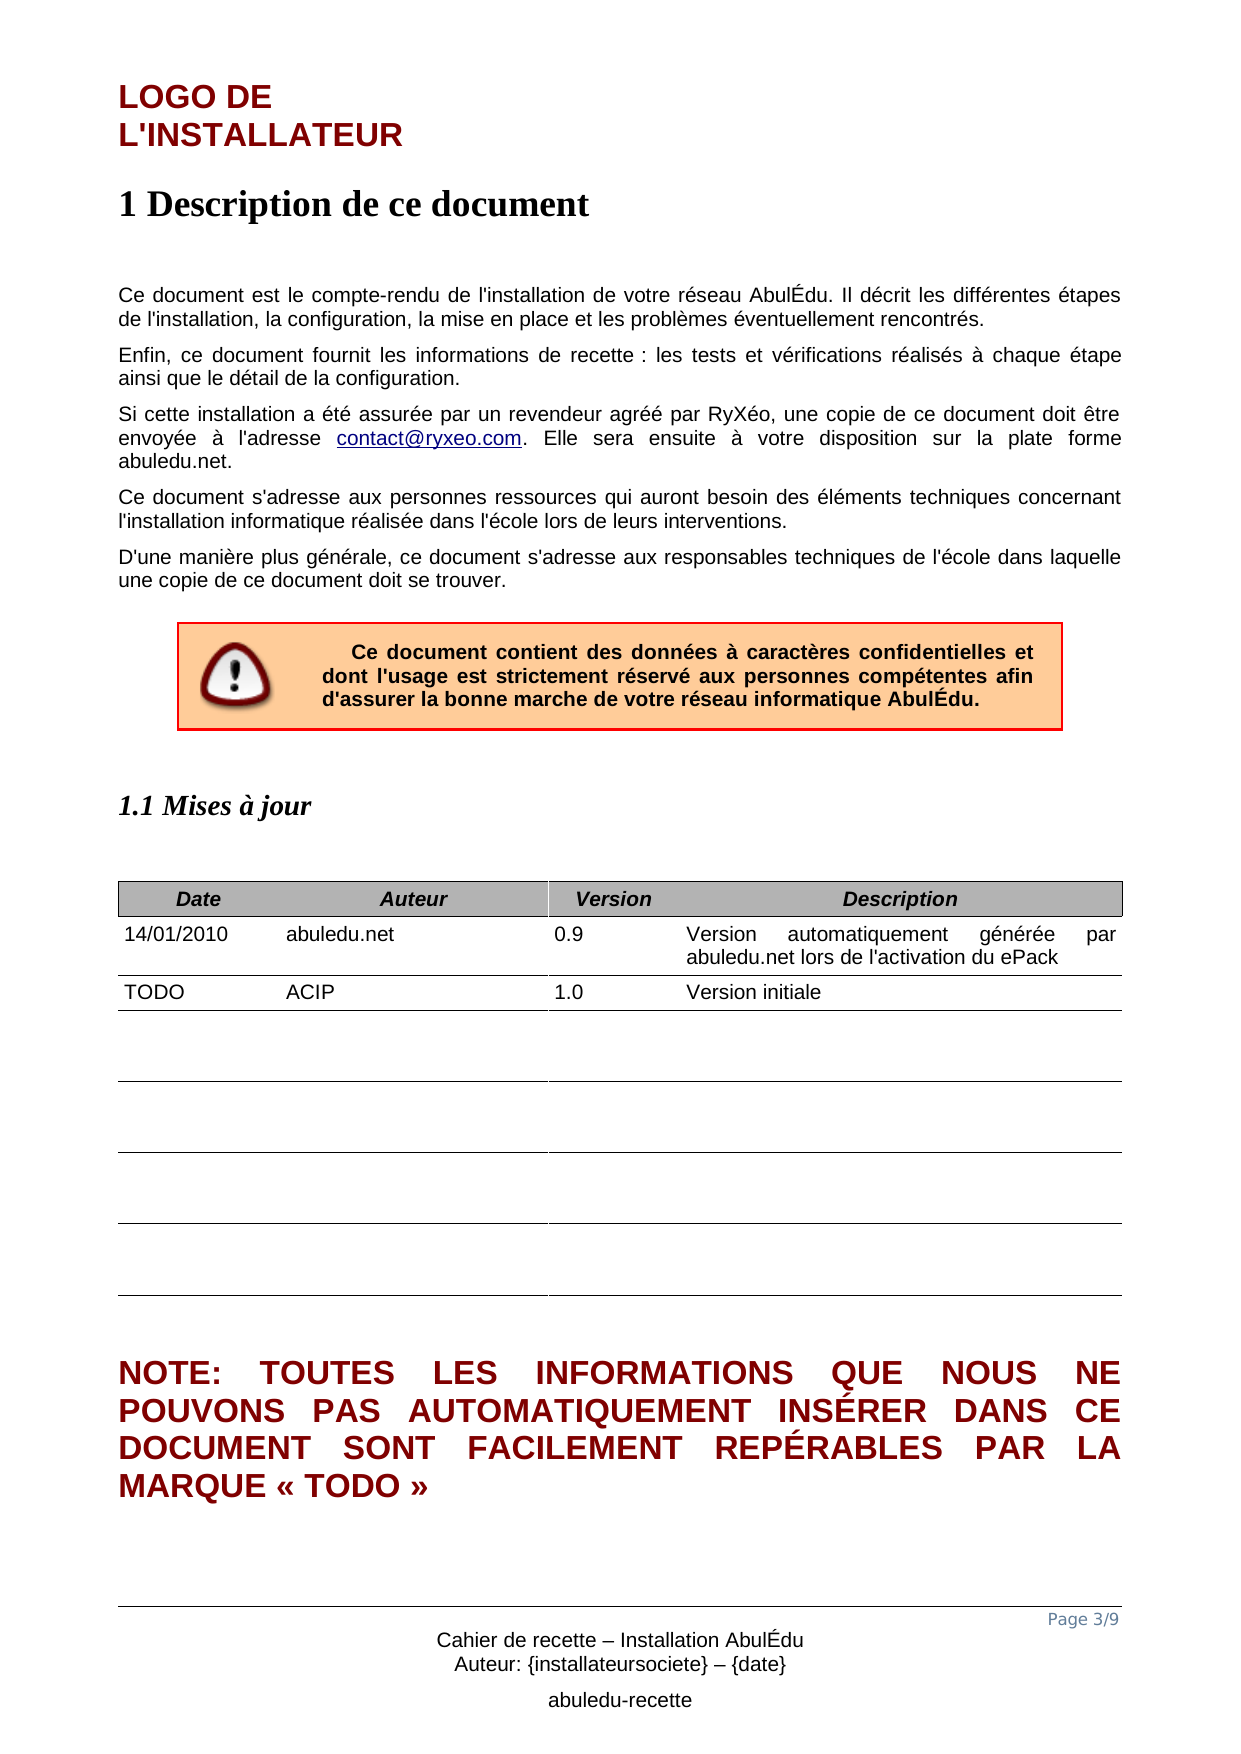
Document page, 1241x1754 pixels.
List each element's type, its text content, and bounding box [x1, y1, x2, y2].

text Si cette installation a été assurée par un revendeur agréé par RyXéo, une copie de ce document doit être envoyée à l'adresse contact@ryxeo.com. Elle sera ensuite à votre disposition sur la plate forme abuledu.net. [118, 403, 1122, 473]
table_cell [280, 1153, 548, 1223]
table_header Ce document contient des données à caractères confidentielles et dont l'usage est strictement réservé aux personnes compétentes afin d'assurer la bonne marche de votre réseau informatique AbulÉdu. [295, 624, 1061, 728]
table_cell [549, 1224, 681, 1295]
table_cell [280, 1011, 548, 1081]
subtitle Mises à jour [118, 789, 1122, 822]
table_header [179, 624, 295, 728]
table_cell [681, 1011, 1122, 1081]
table_cell abuledu.net [280, 917, 548, 975]
text Ce document s'adresse aux personnes ressources qui auront besoin des éléments techniques concernant l'installation informatique réalisée dans l'école lors de leurs interventions. [118, 486, 1122, 533]
table_header Date [119, 882, 280, 916]
table_cell [681, 1153, 1122, 1223]
table_cell TODO [118, 976, 280, 1010]
table_cell 0.9 [549, 917, 681, 975]
table_cell [549, 1153, 681, 1223]
table_cell Version automatiquement générée par abuledu.net lors de l'activation du ePack [681, 917, 1122, 975]
table_cell [681, 1224, 1122, 1295]
text Ce document est le compte-rendu de l'installation de votre réseau AbulÉdu. Il décrit les différentes étapes de l'installation, la configuration, la mise en place et les problèmes éventuellement rencontrés. [118, 283, 1122, 331]
table_header Description [681, 882, 1122, 916]
table_cell 1.0 [549, 976, 681, 1010]
table_header Auteur [280, 882, 548, 916]
table_cell [549, 1011, 681, 1081]
table_cell Version initiale [681, 976, 1122, 1010]
subtitle Description de ce document [118, 183, 1122, 224]
table_cell [280, 1224, 548, 1295]
table_cell ACIP [280, 976, 548, 1010]
table_cell [118, 1011, 280, 1081]
table_cell [549, 1082, 681, 1152]
table_cell 14/01/2010 [118, 917, 280, 975]
table_cell [118, 1224, 280, 1295]
text D'une manière plus générale, ce document s'adresse aux responsables techniques de l'école dans laquelle une copie de ce document doit se trouver. [118, 545, 1122, 592]
picture [199, 638, 275, 714]
table_cell [280, 1082, 548, 1152]
table_cell [681, 1082, 1122, 1152]
text Enfin, ce document fournit les informations de recette : les tests et vérifications réalisés à chaque étape ainsi que le détail de la configuration. [118, 343, 1122, 390]
table_header Version [549, 882, 681, 916]
table_cell [118, 1153, 280, 1223]
text NOTE: TOUTES LES INFORMATIONS QUE NOUS NE POUVONS PAS AUTOMATIQUEMENT INSÉRER DANS CE DOCUMENT SONT FACILEMENT REPÉRABLES PAR LA MARQUE « TODO » [118, 1354, 1122, 1504]
table_cell [118, 1082, 280, 1152]
